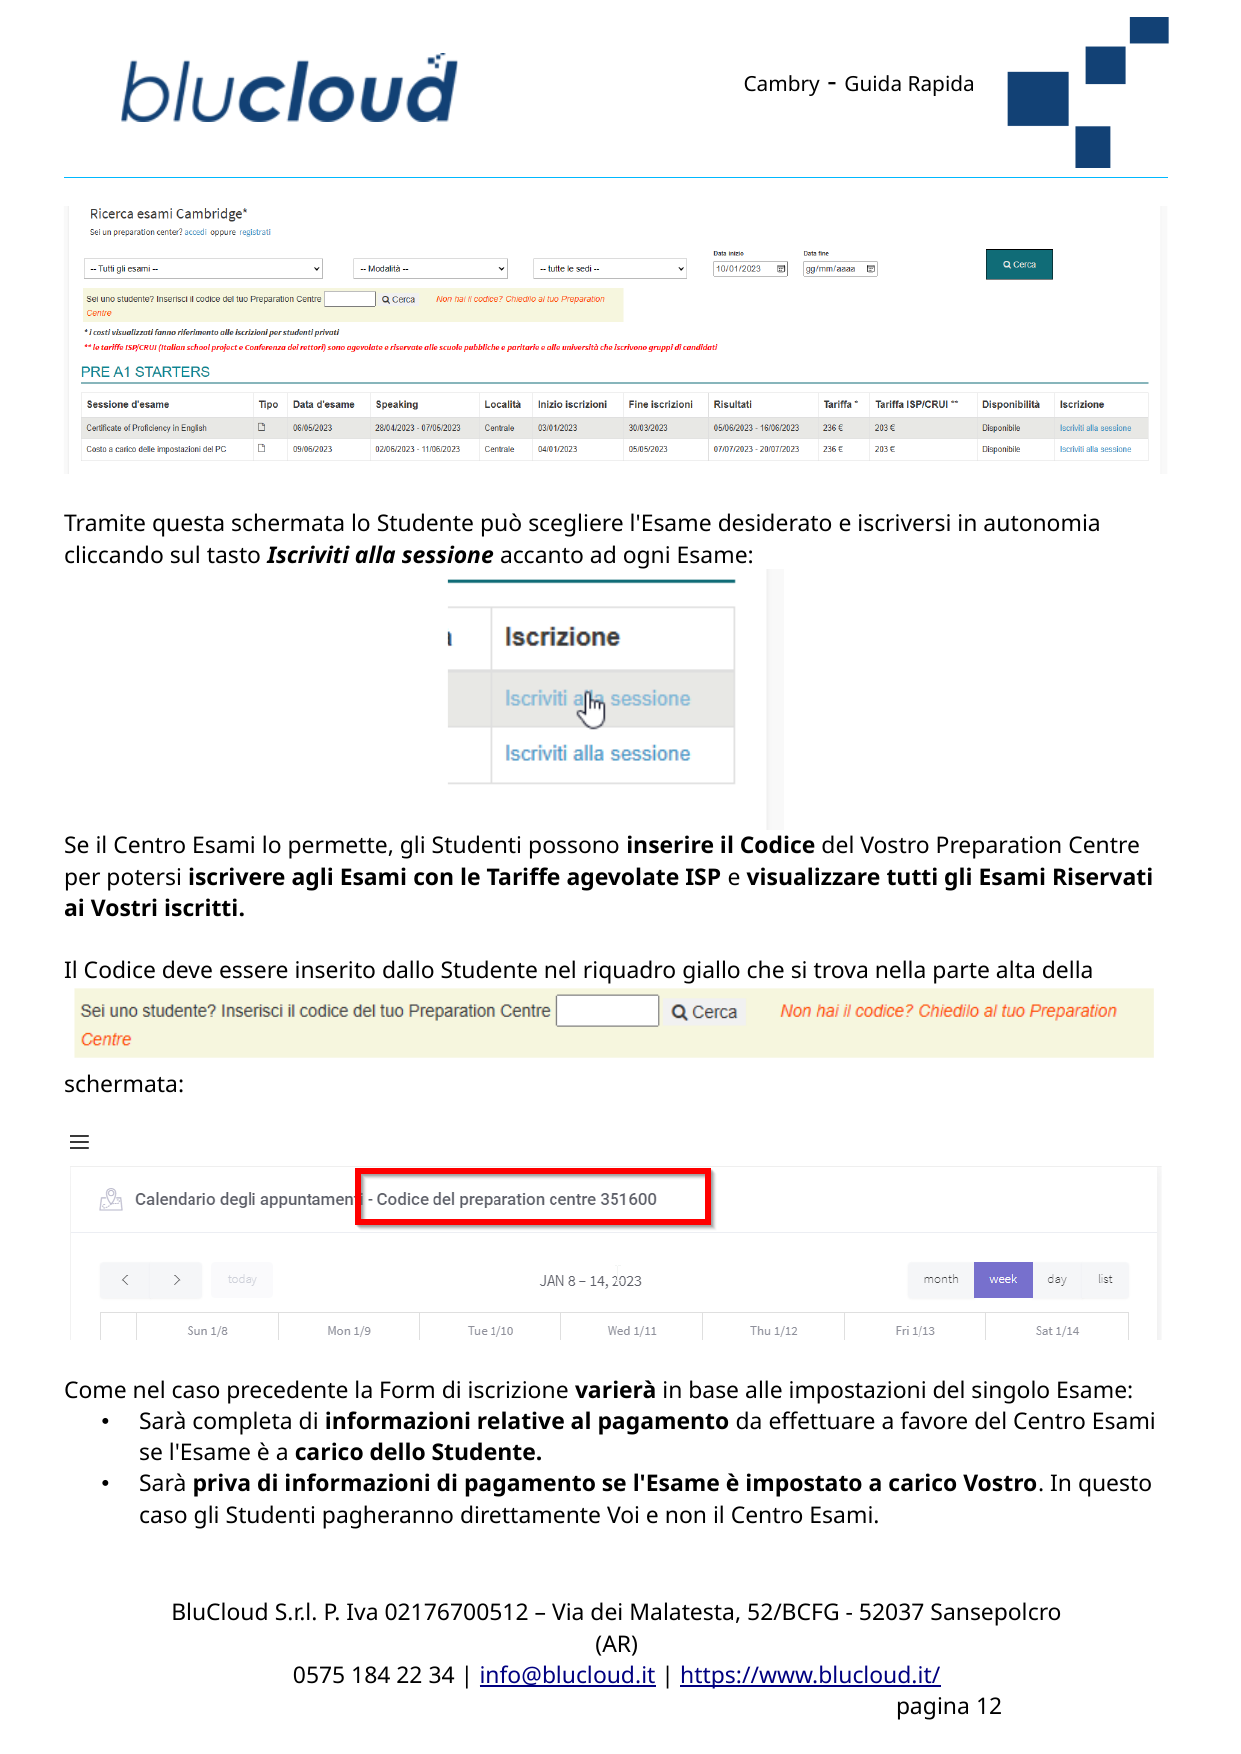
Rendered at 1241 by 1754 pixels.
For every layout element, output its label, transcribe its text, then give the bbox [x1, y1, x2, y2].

text Tramite questa schermata lo Studente può scegliere l'Esame desiderato e iscriversi in autonomia cliccando sul tasto Iscriviti alla sessione accanto ad ogni Esame: [64, 507, 1168, 570]
list Sarà priva di informazioni di pagamento se l'Esame è impostato a carico Vostro. In questo caso gli Studenti pagheranno direttamente Voi e non il Centro Esami. [101, 1467, 1168, 1530]
picture [70, 1131, 1162, 1340]
text Se il Centro Esami lo permette, gli Studenti possono inserire il Codice del Vostro Preparation Centre per potersi iscrivere agli Esami con le Tariffe agevolate ISP e visualizzare tutti gli Esami Riservati ai Vostri iscritti. [64, 570, 1168, 923]
picture [447, 569, 784, 830]
picture [121, 53, 458, 122]
picture [63, 206, 1168, 474]
text Il Codice deve essere inserito dallo Studente nel riquadro giallo che si trova nella parte alta della schermata: [64, 954, 1168, 1100]
text Come nel caso precedente la Form di iscrizione varierà in base alle impostazioni del singolo Esame: [64, 1373, 1168, 1405]
picture [1007, 17, 1169, 168]
list Sarà completa di informazioni relative al pagamento da effettuare a favore del Centro Esami se l'Esame è a carico dello Studente. [101, 1405, 1168, 1467]
picture [72, 986, 1160, 1069]
